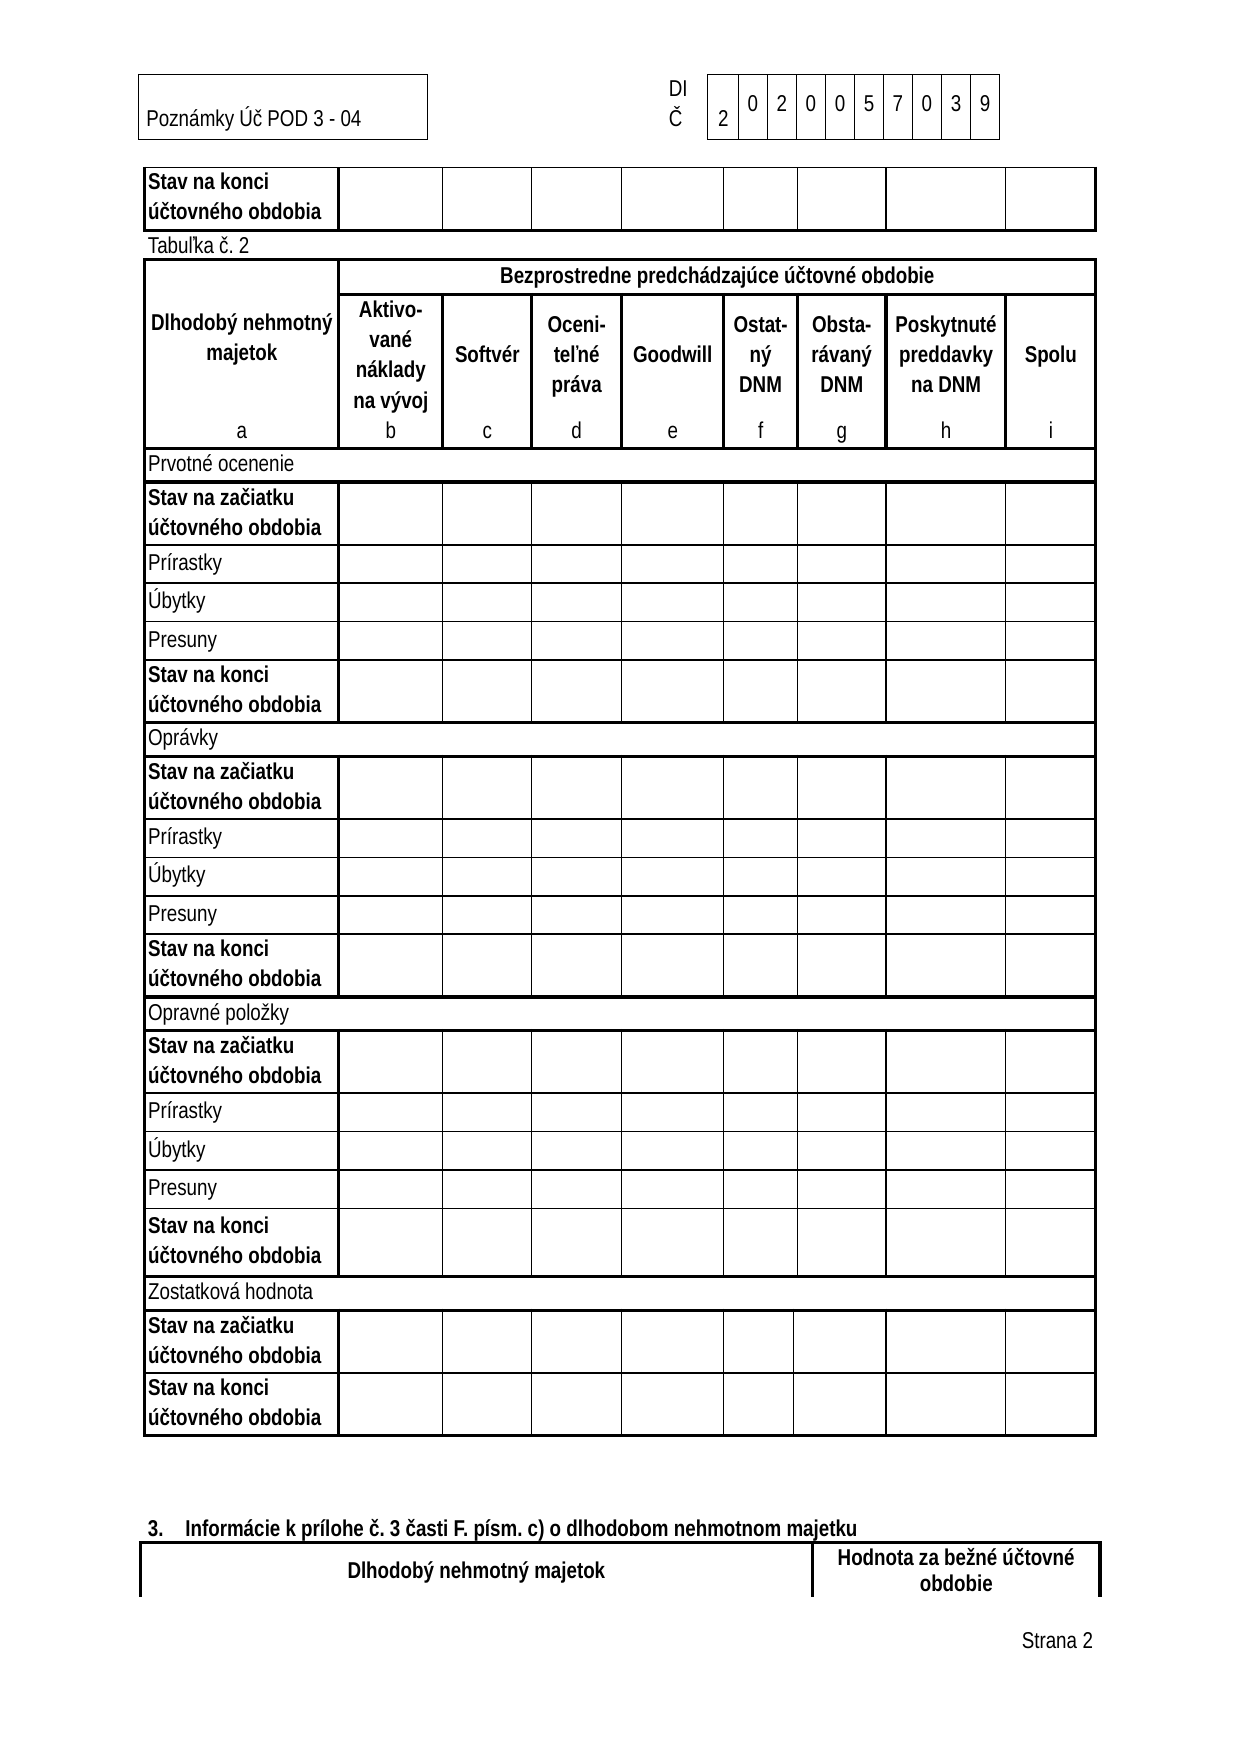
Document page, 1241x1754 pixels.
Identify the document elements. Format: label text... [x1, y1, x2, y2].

table_cell [794, 1374, 885, 1434]
table_cell [724, 1132, 797, 1169]
table_cell [532, 1094, 621, 1131]
table_cell [1006, 758, 1094, 818]
table_cell [724, 1374, 793, 1434]
table_cell [798, 168, 885, 228]
table_cell Oceni-teľné práva [533, 296, 620, 417]
table_cell [798, 1209, 885, 1275]
table_cell [340, 484, 442, 544]
table_cell e [623, 417, 722, 447]
table_cell [443, 1171, 531, 1207]
table_cell [622, 1209, 723, 1275]
table_cell [622, 1374, 723, 1434]
table_cell Stav na konci účtovného obdobia [146, 168, 337, 228]
table_cell Ostat-ný DNM [725, 296, 796, 417]
table_cell [1006, 1209, 1094, 1275]
table_cell [532, 1171, 621, 1207]
table_cell [724, 584, 797, 621]
table_cell [340, 622, 442, 659]
table_cell [798, 546, 885, 582]
table_cell [724, 168, 797, 228]
table_cell Stav na začiatku účtovného obdobia [146, 758, 337, 818]
table_cell Prírastky [146, 1094, 337, 1131]
table_cell Stav na začiatku účtovného obdobia [146, 484, 337, 544]
table_cell Spolu [1007, 296, 1094, 417]
table_cell [340, 858, 442, 895]
table_cell f [725, 417, 796, 447]
table_cell [887, 1374, 1005, 1434]
table_cell [340, 820, 442, 856]
table_cell d [533, 417, 620, 447]
table_cell [798, 622, 885, 659]
table_cell Stav na začiatku účtovného obdobia [146, 1032, 337, 1092]
table_cell [798, 584, 885, 621]
table_cell [887, 1132, 1005, 1169]
table_cell [340, 1374, 442, 1434]
table_cell [340, 661, 442, 721]
table_cell [1006, 584, 1094, 621]
table_cell [443, 1094, 531, 1131]
table_cell [1006, 858, 1094, 895]
table_cell [443, 584, 531, 621]
table_cell [887, 1032, 1005, 1092]
table_cell c [444, 417, 530, 447]
table_cell [1006, 661, 1094, 721]
table_cell g [799, 417, 884, 447]
table_cell Softvér [444, 296, 530, 417]
table_cell [622, 858, 723, 895]
table_cell [340, 935, 442, 995]
table_cell [724, 1171, 797, 1207]
table_cell [443, 897, 531, 933]
table_cell [887, 546, 1005, 582]
table_cell [443, 1209, 531, 1275]
table_cell [1006, 484, 1094, 544]
table_cell [443, 661, 531, 721]
table_cell [887, 820, 1005, 856]
table_cell [443, 1374, 531, 1434]
table_cell Stav na konci účtovného obdobia [146, 935, 337, 995]
table_cell [443, 858, 531, 895]
table_cell Opravné položky [146, 999, 1094, 1029]
table_cell [340, 897, 442, 933]
table_cell [724, 546, 797, 582]
table_cell [1006, 1312, 1094, 1372]
table_cell [340, 584, 442, 621]
table_cell b [340, 417, 441, 447]
table_cell [1006, 1374, 1094, 1434]
table_cell [1006, 1094, 1094, 1131]
table_header Hodnota za bežné účtovné obdobie [814, 1544, 1098, 1597]
table_cell [532, 622, 621, 659]
table_cell [887, 168, 1005, 228]
table_cell h [888, 417, 1004, 447]
title Informácie k prílohe č. 3 časti F. písm. c) o dlhodobom nehmotnom majetku [148, 1514, 1093, 1541]
table_cell Zostatková hodnota [146, 1278, 1094, 1308]
table_cell [532, 897, 621, 933]
table_cell [532, 1032, 621, 1092]
table_cell Stav na začiatku účtovného obdobia [146, 1312, 337, 1372]
table_cell [887, 758, 1005, 818]
table_cell [622, 1312, 723, 1372]
table_cell [798, 820, 885, 856]
table_cell [724, 484, 797, 544]
table_cell [798, 484, 885, 544]
table_cell [622, 661, 723, 721]
table_cell [340, 168, 442, 228]
table_cell [622, 584, 723, 621]
table_cell [443, 935, 531, 995]
table_cell [724, 1312, 793, 1372]
table_cell [724, 622, 797, 659]
table_cell [622, 1132, 723, 1169]
table_cell [532, 935, 621, 995]
table_cell a [146, 417, 337, 447]
table_cell Úbytky [146, 858, 337, 895]
table_cell [443, 622, 531, 659]
table_cell [887, 1094, 1005, 1131]
table_cell Stav na konci účtovného obdobia [146, 661, 337, 721]
table_cell Presuny [146, 1171, 337, 1207]
table_cell [443, 168, 531, 228]
table_cell [340, 1132, 442, 1169]
table_cell [724, 1209, 797, 1275]
table_cell [340, 1094, 442, 1131]
table_cell [724, 897, 797, 933]
table_cell [340, 1171, 442, 1207]
table_cell Aktivo-vané náklady na vývoj [340, 296, 441, 417]
table_cell [443, 1032, 531, 1092]
table_cell [532, 546, 621, 582]
table_cell [622, 897, 723, 933]
table_cell [798, 1032, 885, 1092]
table_cell Obsta- rávaný DNM [799, 296, 884, 417]
table_cell [1006, 168, 1094, 228]
table_cell [532, 1374, 621, 1434]
table_cell Stav na konci účtovného obdobia [146, 1374, 337, 1434]
table_cell [622, 758, 723, 818]
table_cell Prírastky [146, 546, 337, 582]
table_cell [1006, 1132, 1094, 1169]
table_header Dlhodobý nehmotný majetok [146, 261, 337, 417]
table_cell Stav na konci účtovného obdobia [146, 1209, 337, 1275]
table_cell [622, 820, 723, 856]
table_cell [798, 935, 885, 995]
table_cell [622, 1094, 723, 1131]
table_cell [532, 858, 621, 895]
title Tabuľka č. 2 [148, 232, 1093, 258]
table_cell [1006, 1171, 1094, 1207]
table_cell [622, 622, 723, 659]
table_cell [798, 897, 885, 933]
table_cell [887, 897, 1005, 933]
table_cell [887, 935, 1005, 995]
table_cell [340, 1312, 442, 1372]
table_cell [724, 758, 797, 818]
table_cell Prírastky [146, 820, 337, 856]
table_cell [340, 758, 442, 818]
table_cell [1006, 897, 1094, 933]
table_cell [532, 758, 621, 818]
table_cell Oprávky [146, 724, 1094, 754]
table_cell [622, 935, 723, 995]
table_header Dlhodobý nehmotný majetok [142, 1544, 811, 1597]
table_cell Prvotné ocenenie [146, 450, 1094, 480]
table_cell [443, 546, 531, 582]
table_cell [443, 820, 531, 856]
table_cell Presuny [146, 622, 337, 659]
table_cell [443, 484, 531, 544]
table_cell [622, 1171, 723, 1207]
table_cell [724, 1032, 797, 1092]
table_cell [798, 661, 885, 721]
table_cell i [1007, 417, 1094, 447]
table_cell [1006, 820, 1094, 856]
table_cell Poskytnuté preddavky na DNM [888, 296, 1004, 417]
table_cell [532, 661, 621, 721]
table_cell [798, 858, 885, 895]
table_cell [798, 1132, 885, 1169]
table_cell [798, 758, 885, 818]
table_cell [887, 622, 1005, 659]
table_cell [724, 1094, 797, 1131]
table_cell [798, 1171, 885, 1207]
table_cell [622, 546, 723, 582]
table_cell [887, 584, 1005, 621]
table_cell [532, 1132, 621, 1169]
table_cell [1006, 622, 1094, 659]
table_cell [724, 661, 797, 721]
table_cell Úbytky [146, 1132, 337, 1169]
table_cell [443, 1132, 531, 1169]
table_cell [532, 484, 621, 544]
table_cell [1006, 935, 1094, 995]
table_cell [443, 1312, 531, 1372]
table_cell [532, 1312, 621, 1372]
table_cell [1006, 1032, 1094, 1092]
table_cell Úbytky [146, 584, 337, 621]
table_cell [532, 1209, 621, 1275]
table_cell [724, 858, 797, 895]
table_cell [622, 168, 723, 228]
table_cell [532, 168, 621, 228]
table_cell [622, 1032, 723, 1092]
table_cell [887, 1209, 1005, 1275]
table_cell [887, 1312, 1005, 1372]
table_header Bezprostredne predchádzajúce účtovné obdobie [340, 261, 1094, 293]
table_cell [532, 584, 621, 621]
table_cell [532, 820, 621, 856]
table_cell [887, 1171, 1005, 1207]
table_cell [340, 1032, 442, 1092]
table_cell [340, 1209, 442, 1275]
table_cell [798, 1094, 885, 1131]
table_cell [794, 1312, 885, 1372]
table_cell [443, 758, 531, 818]
table_cell [887, 661, 1005, 721]
table_cell Presuny [146, 897, 337, 933]
table_cell [724, 820, 797, 856]
table_cell [887, 858, 1005, 895]
table_cell [1006, 546, 1094, 582]
table_cell [724, 935, 797, 995]
table_cell Goodwill [623, 296, 722, 417]
table_cell [340, 546, 442, 582]
table_cell [622, 484, 723, 544]
table_cell [887, 484, 1005, 544]
